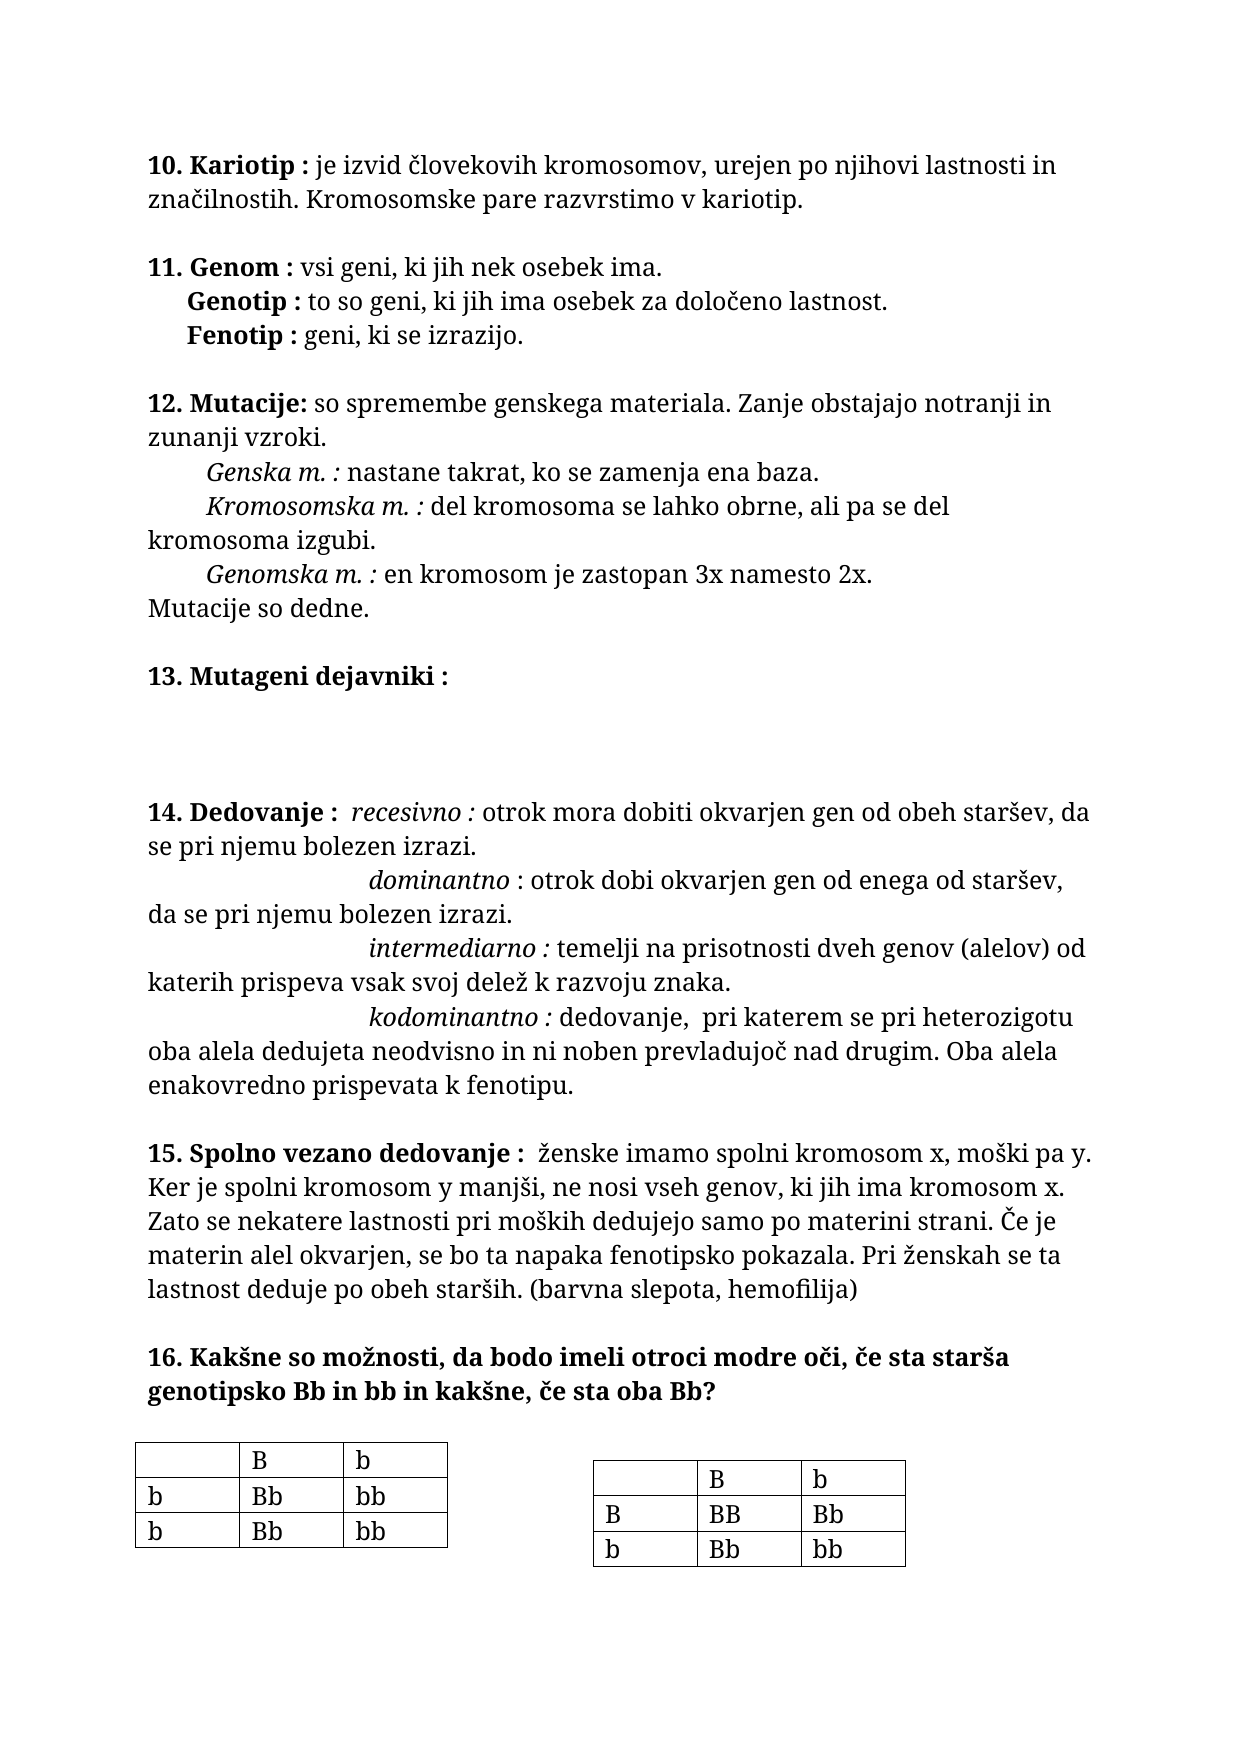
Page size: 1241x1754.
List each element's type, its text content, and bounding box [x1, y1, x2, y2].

text 13. Mutageni dejavniki : [148, 658, 1093, 693]
text Genotip : to so geni, ki jih ima osebek za določeno lastnost. [148, 284, 1093, 318]
table_cell b [594, 1532, 697, 1566]
text 12. Mutacije: so spremembe genskega materiala. Zanje obstajajo notranji in zunanji vzroki. [148, 386, 1093, 454]
table_header [594, 1461, 697, 1495]
table_cell b [136, 1513, 239, 1547]
table_cell Bb [802, 1496, 905, 1531]
text Genomska m. : en kromosom je zastopan 3x namesto 2x. [148, 556, 1093, 590]
table_header b [344, 1443, 447, 1477]
text 16. Kakšne so možnosti, da bodo imeli otroci modre oči, če sta starša genotipsko Bb in bb in kakšne, če sta oba Bb? [148, 1340, 1093, 1408]
text dominantno : otrok dobi okvarjen gen od enega od staršev, da se pri njemu bolezen izrazi. [148, 863, 1093, 931]
text 15. Spolno vezano dedovanje : ženske imamo spolni kromosom x, moški pa y. Ker je spolni kromosom y manjši, ne nosi vseh genov, ki jih ima kromosom x. Zato se nekatere lastnosti pri moških dedujejo samo po materini strani. Če je materin alel okvarjen, se bo ta napaka fenotipsko pokazala. Pri ženskah se ta lastnost deduje po obeh starših. (barvna slepota, hemofilija) [148, 1135, 1093, 1306]
table_cell bb [802, 1532, 905, 1566]
table_cell b [136, 1478, 239, 1512]
table_header [136, 1443, 239, 1477]
text Genska m. : nastane takrat, ko se zamenja ena baza. [148, 454, 1093, 488]
table_cell bb [344, 1478, 447, 1512]
table_cell Bb [240, 1513, 343, 1547]
table_cell B [594, 1496, 697, 1531]
table_header b [802, 1461, 905, 1495]
table_cell bb [344, 1513, 447, 1547]
text Kromosomska m. : del kromosoma se lahko obrne, ali pa se del kromosoma izgubi. [148, 488, 1093, 556]
table_header B [240, 1443, 343, 1477]
table_cell BB [698, 1496, 801, 1531]
table_cell Bb [240, 1478, 343, 1512]
text kodominantno : dedovanje, pri katerem se pri heterozigotu oba alela dedujeta neodvisno in ni noben prevladujoč nad drugim. Oba alela enakovredno prispevata k fenotipu. [148, 999, 1093, 1101]
text Fenotip : geni, ki se izrazijo. [148, 318, 1093, 352]
text 10. Kariotip : je izvid človekovih kromosomov, urejen po njihovi lastnosti in značilnostih. Kromosomske pare razvrstimo v kariotip. [148, 148, 1093, 216]
text Mutacije so dedne. [148, 590, 1093, 624]
text 14. Dedovanje : recesivno : otrok mora dobiti okvarjen gen od obeh staršev, da se pri njemu bolezen izrazi. [148, 795, 1093, 863]
table_header B [698, 1461, 801, 1495]
text 11. Genom : vsi geni, ki jih nek osebek ima. [148, 250, 1093, 284]
table_cell Bb [698, 1532, 801, 1566]
text intermediarno : temelji na prisotnosti dveh genov (alelov) od katerih prispeva vsak svoj delež k razvoju znaka. [148, 931, 1093, 999]
